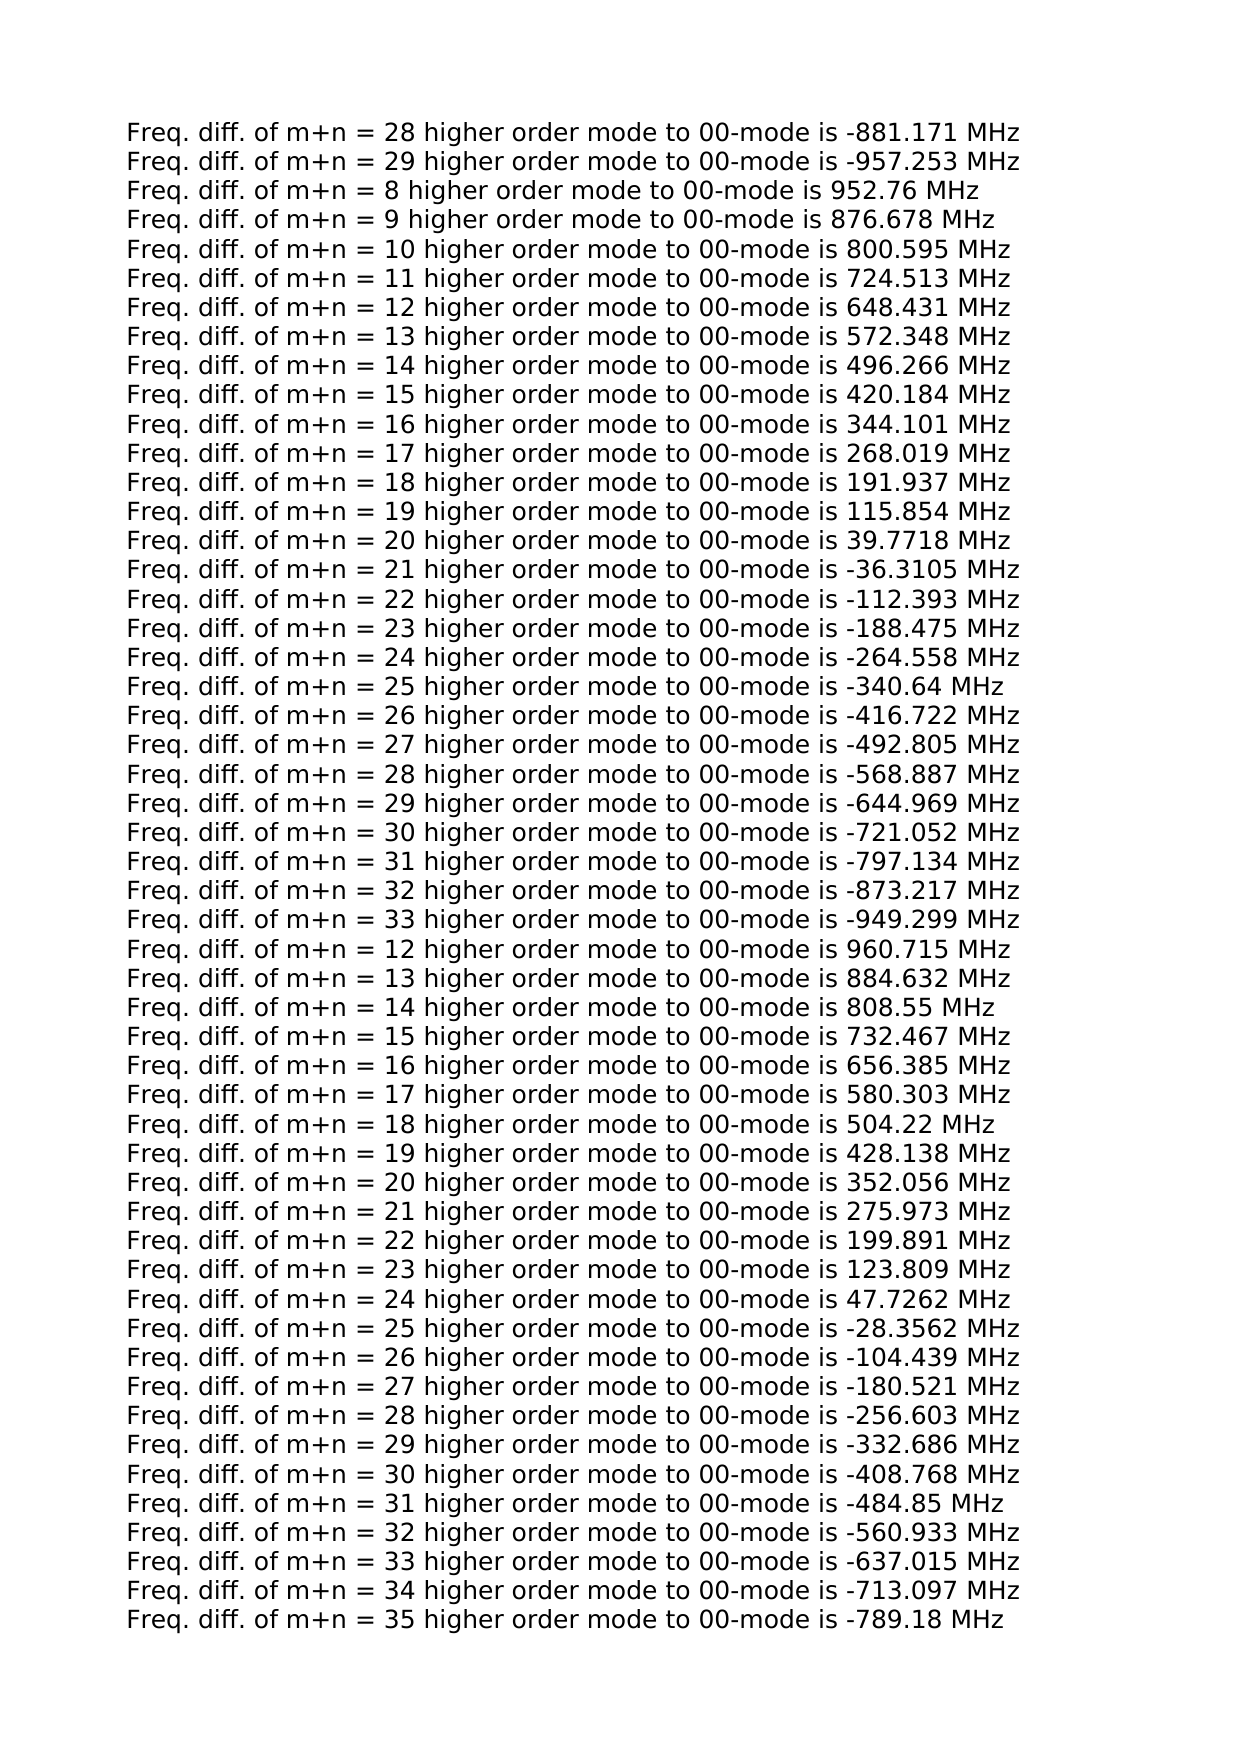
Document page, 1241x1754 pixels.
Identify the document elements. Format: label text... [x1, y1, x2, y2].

text Freq. diff. of m+n = 28 higher order mode to 00-mode is -881.171 MHz Freq. diff. of m+n = 29 higher order mode to 00-mode is -957.253 MHz Freq. diff. of m+n = 8 higher order mode to 00-mode is 952.76 MHz Freq. diff. of m+n = 9 higher order mode to 00-mode is 876.678 MHz Freq. diff. of m+n = 10 higher order mode to 00-mode is 800.595 MHz Freq. diff. of m+n = 11 higher order mode to 00-mode is 724.513 MHz Freq. diff. of m+n = 12 higher order mode to 00-mode is 648.431 MHz Freq. diff. of m+n = 13 higher order mode to 00-mode is 572.348 MHz Freq. diff. of m+n = 14 higher order mode to 00-mode is 496.266 MHz Freq. diff. of m+n = 15 higher order mode to 00-mode is 420.184 MHz Freq. diff. of m+n = 16 higher order mode to 00-mode is 344.101 MHz Freq. diff. of m+n = 17 higher order mode to 00-mode is 268.019 MHz Freq. diff. of m+n = 18 higher order mode to 00-mode is 191.937 MHz Freq. diff. of m+n = 19 higher order mode to 00-mode is 115.854 MHz Freq. diff. of m+n = 20 higher order mode to 00-mode is 39.7718 MHz Freq. diff. of m+n = 21 higher order mode to 00-mode is -36.3105 MHz Freq. diff. of m+n = 22 higher order mode to 00-mode is -112.393 MHz Freq. diff. of m+n = 23 higher order mode to 00-mode is -188.475 MHz Freq. diff. of m+n = 24 higher order mode to 00-mode is -264.558 MHz Freq. diff. of m+n = 25 higher order mode to 00-mode is -340.64 MHz Freq. diff. of m+n = 26 higher order mode to 00-mode is -416.722 MHz Freq. diff. of m+n = 27 higher order mode to 00-mode is -492.805 MHz Freq. diff. of m+n = 28 higher order mode to 00-mode is -568.887 MHz Freq. diff. of m+n = 29 higher order mode to 00-mode is -644.969 MHz Freq. diff. of m+n = 30 higher order mode to 00-mode is -721.052 MHz Freq. diff. of m+n = 31 higher order mode to 00-mode is -797.134 MHz Freq. diff. of m+n = 32 higher order mode to 00-mode is -873.217 MHz Freq. diff. of m+n = 33 higher order mode to 00-mode is -949.299 MHz Freq. diff. of m+n = 12 higher order mode to 00-mode is 960.715 MHz Freq. diff. of m+n = 13 higher order mode to 00-mode is 884.632 MHz Freq. diff. of m+n = 14 higher order mode to 00-mode is 808.55 MHz Freq. diff. of m+n = 15 higher order mode to 00-mode is 732.467 MHz Freq. diff. of m+n = 16 higher order mode to 00-mode is 656.385 MHz Freq. diff. of m+n = 17 higher order mode to 00-mode is 580.303 MHz Freq. diff. of m+n = 18 higher order mode to 00-mode is 504.22 MHz Freq. diff. of m+n = 19 higher order mode to 00-mode is 428.138 MHz Freq. diff. of m+n = 20 higher order mode to 00-mode is 352.056 MHz Freq. diff. of m+n = 21 higher order mode to 00-mode is 275.973 MHz Freq. diff. of m+n = 22 higher order mode to 00-mode is 199.891 MHz Freq. diff. of m+n = 23 higher order mode to 00-mode is 123.809 MHz Freq. diff. of m+n = 24 higher order mode to 00-mode is 47.7262 MHz Freq. diff. of m+n = 25 higher order mode to 00-mode is -28.3562 MHz Freq. diff. of m+n = 26 higher order mode to 00-mode is -104.439 MHz Freq. diff. of m+n = 27 higher order mode to 00-mode is -180.521 MHz Freq. diff. of m+n = 28 higher order mode to 00-mode is -256.603 MHz Freq. diff. of m+n = 29 higher order mode to 00-mode is -332.686 MHz Freq. diff. of m+n = 30 higher order mode to 00-mode is -408.768 MHz Freq. diff. of m+n = 31 higher order mode to 00-mode is -484.85 MHz Freq. diff. of m+n = 32 higher order mode to 00-mode is -560.933 MHz Freq. diff. of m+n = 33 higher order mode to 00-mode is -637.015 MHz Freq. diff. of m+n = 34 higher order mode to 00-mode is -713.097 MHz Freq. diff. of m+n = 35 higher order mode to 00-mode is -789.18 MHz [118, 118, 1122, 1635]
